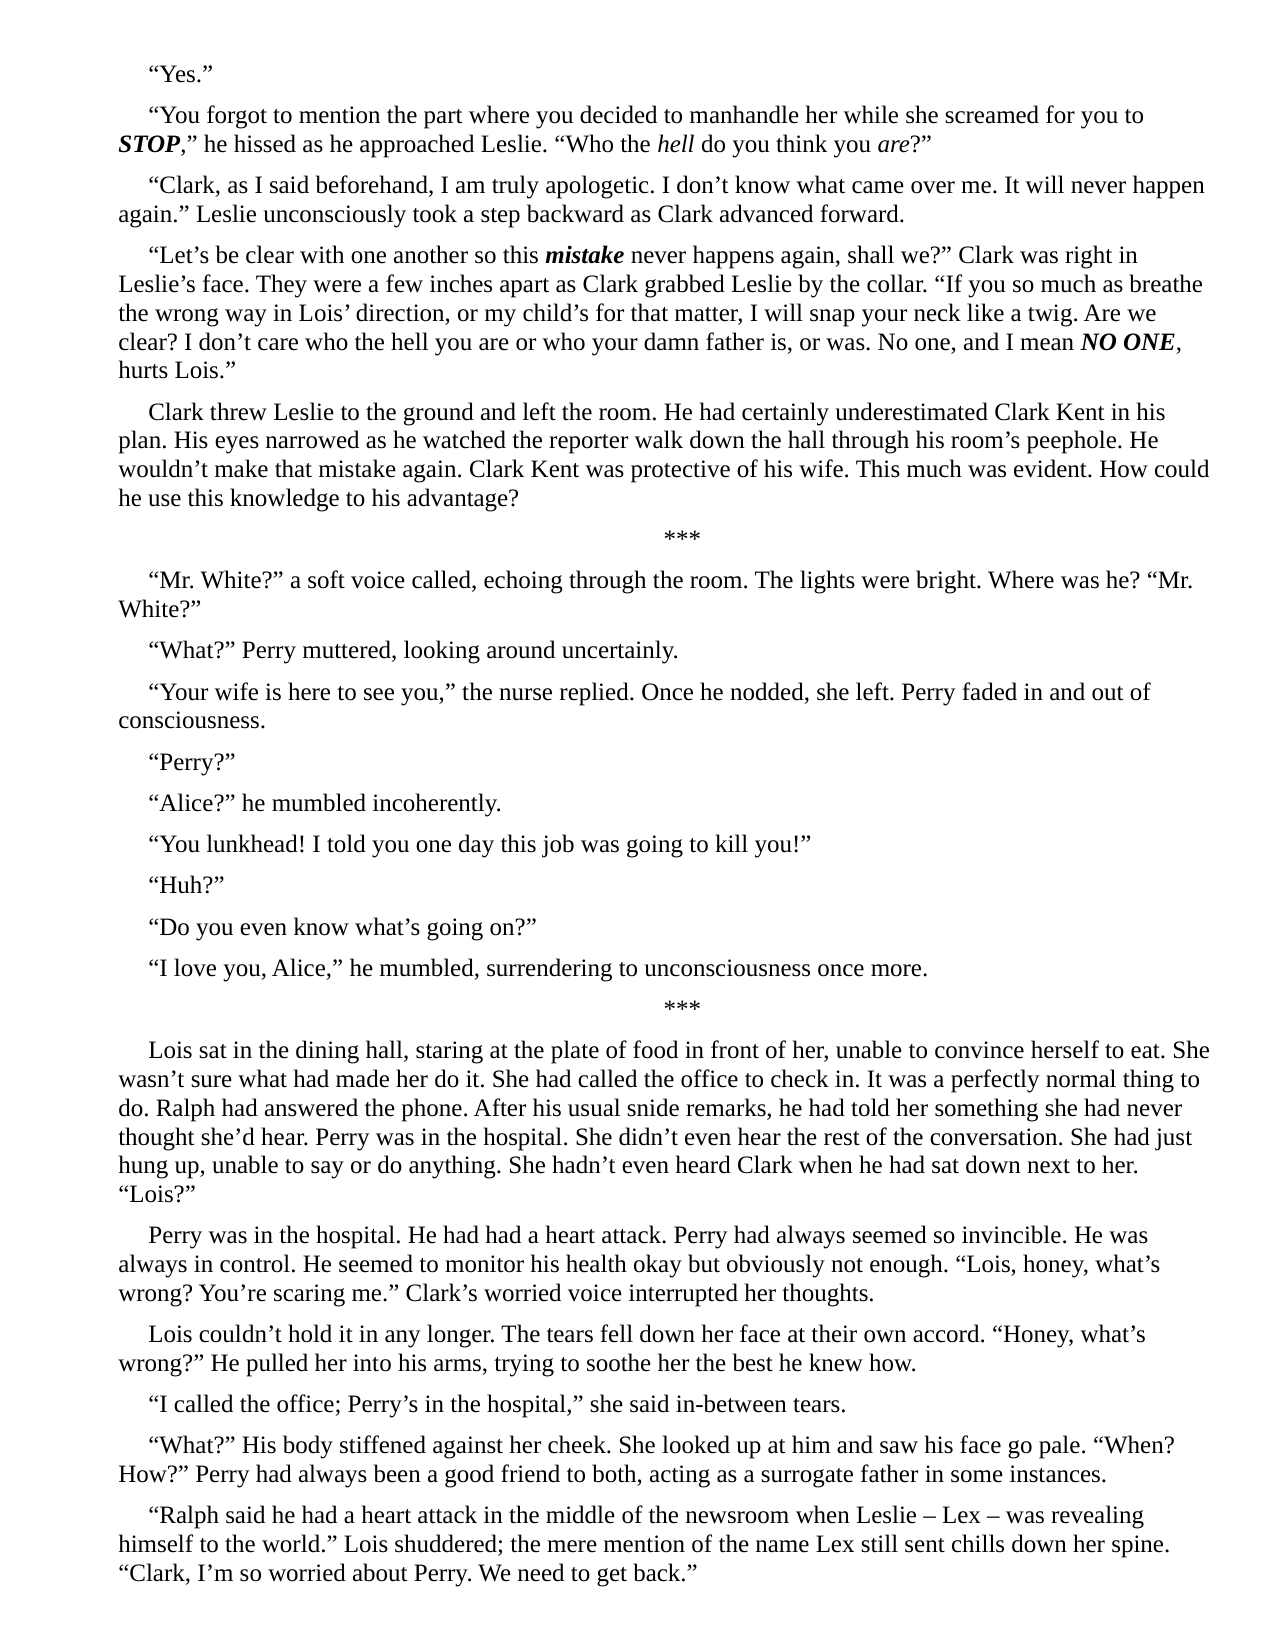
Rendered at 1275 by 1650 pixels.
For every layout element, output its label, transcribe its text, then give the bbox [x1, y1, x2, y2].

text *** [118, 994, 1216, 1023]
text “I called the office; Perry’s in the hospital,” she said in-between tears. [118, 1389, 1216, 1418]
text “Let’s be clear with one another so this mistake never happens again, shall we?” Clark was right in Leslie’s face. They were a few inches apart as Clark grabbed Leslie by the collar. “If you so much as breathe the wrong way in Lois’ direction, or my child’s for that matter, I will snap your neck like a twig. Are we clear? I don’t care who the hell you are or who your damn father is, or was. No one, and I mean NO ONE, hurts Lois.” [118, 240, 1216, 384]
text “Yes.” [118, 59, 1216, 88]
text “I love you, Alice,” he mumbled, surrendering to unconsciousness once more. [118, 953, 1216, 982]
text Clark threw Leslie to the ground and left the room. He had certainly underestimated Clark Kent in his plan. His eyes narrowed as he watched the reporter walk down the hall through his room’s peephole. He wouldn’t make that mistake again. Clark Kent was protective of his wife. This much was evident. How could he use this knowledge to his advantage? [118, 397, 1216, 512]
text “What?” Perry muttered, looking around uncertainly. [118, 635, 1216, 664]
text “Perry?” [118, 747, 1216, 775]
text “Huh?” [118, 870, 1216, 899]
text “Your wife is here to see you,” the nurse replied. Once he nodded, she left. Perry faded in and out of consciousness. [118, 677, 1216, 734]
text Perry was in the hospital. He had had a heart attack. Perry had always seemed so invincible. He was always in control. He seemed to monitor his health okay but obviously not enough. “Lois, honey, what’s wrong? You’re scaring me.” Clark’s worried voice interrupted her thoughts. [118, 1220, 1216, 1307]
text “Alice?” he mumbled incoherently. [118, 788, 1216, 817]
text Lois couldn’t hold it in any longer. The tears fell down her face at their own accord. “Honey, what’s wrong?” He pulled her into his arms, trying to soothe her the best he knew how. [118, 1319, 1216, 1377]
text “Do you even know what’s going on?” [118, 912, 1216, 940]
text “You lunkhead! I told you one day this job was going to kill you!” [118, 829, 1216, 858]
text Lois sat in the dining hall, staring at the plate of food in front of her, unable to convince herself to eat. She wasn’t sure what had made her do it. She had called the office to check in. It was a perfectly normal thing to do. Ralph had answered the phone. After his usual snide remarks, he had told her something she had never thought she’d hear. Perry was in the hospital. She didn’t even hear the rest of the conversation. She had just hung up, unable to say or do anything. She hadn’t even heard Clark when he had sat down next to her. “Lois?” [118, 1035, 1216, 1208]
text “Mr. White?” a soft voice called, echoing through the room. The lights were bright. Where was he? “Mr. White?” [118, 565, 1216, 623]
text “Ralph said he had a heart attack in the middle of the newsroom when Leslie – Lex – was revealing himself to the world.” Lois shuddered; the mere mention of the name Lex still sent chills down her spine. “Clark, I’m so worried about Perry. We need to get back.” [118, 1500, 1216, 1587]
text *** [118, 524, 1216, 553]
text “You forgot to mention the part where you decided to manhandle her while she screamed for you to STOP,” he hissed as he approached Leslie. “Who the hell do you think you are?” [118, 100, 1216, 158]
text “Clark, as I said beforehand, I am truly apologetic. I don’t know what came over me. It will never happen again.” Leslie unconsciously took a step backward as Clark advanced forward. [118, 170, 1216, 228]
text “What?” His body stiffened against her cheek. She looked up at him and saw his face go pale. “When? How?” Perry had always been a good friend to both, acting as a surrogate father in some instances. [118, 1430, 1216, 1488]
